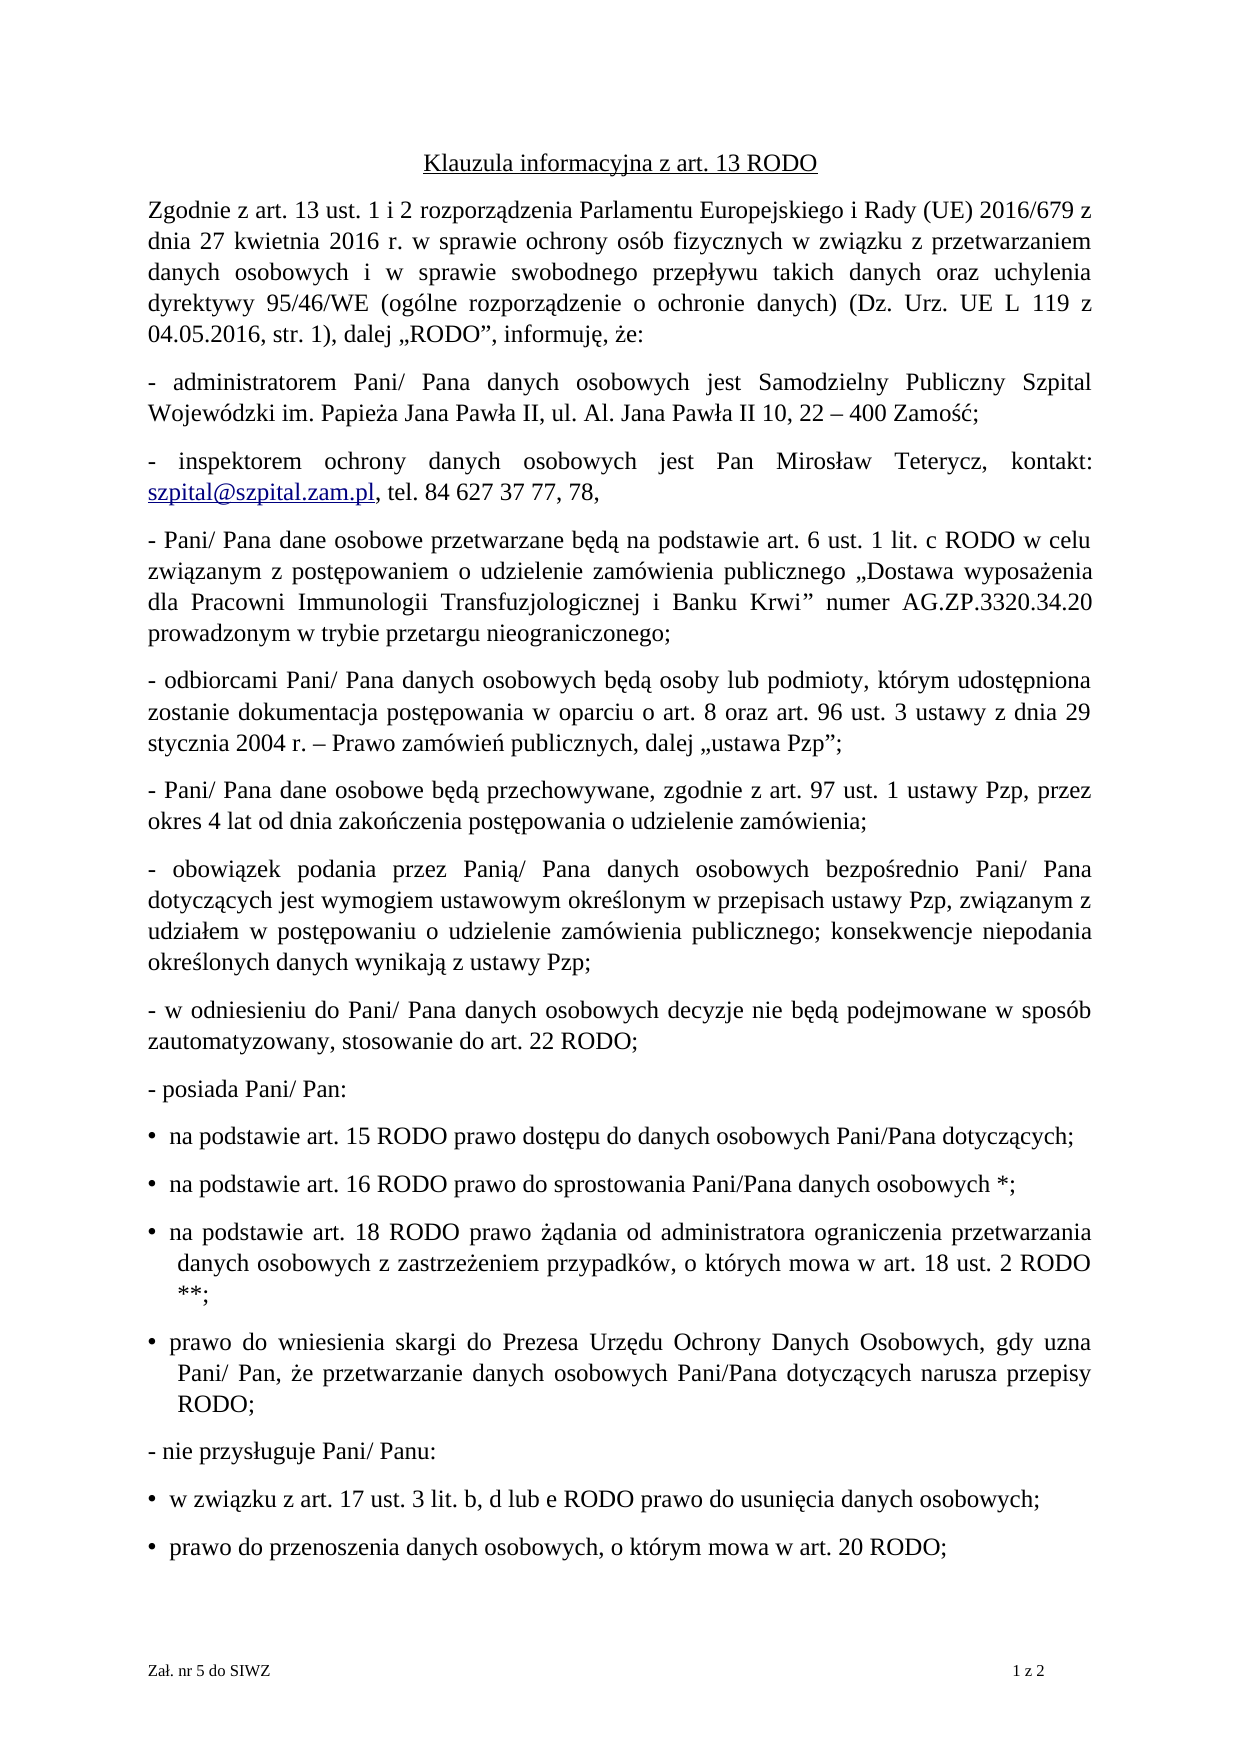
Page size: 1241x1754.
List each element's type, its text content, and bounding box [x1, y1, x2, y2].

text - Pani/ Pana dane osobowe przetwarzane będą na podstawie art. 6 ust. 1 lit. c RODO w celu związanym z postępowaniem o udzielenie zamówienia publicznego „Dostawa wyposażenia dla Pracowni Immunologii Transfuzjologicznej i Banku Krwi” numer AG.ZP.3320.34.20 prowadzonym w trybie przetargu nieograniczonego; [148, 525, 1093, 647]
list na podstawie art. 16 RODO prawo do sprostowania Pani/Pana danych osobowych *; [148, 1169, 1093, 1198]
list w związku z art. 17 ust. 3 lit. b, d lub e RODO prawo do usunięcia danych osobowych; [148, 1484, 1093, 1513]
text - odbiorcami Pani/ Pana danych osobowych będą osoby lub podmioty, którym udostępniona zostanie dokumentacja postępowania w oparciu o art. 8 oraz art. 96 ust. 3 ustawy z dnia 29 stycznia 2004 r. – Prawo zamówień publicznych, dalej „ustawa Pzp”; [148, 666, 1093, 756]
list prawo do wniesienia skargi do Prezesa Urzędu Ochrony Danych Osobowych, gdy uzna Pani/ Pan, że przetwarzanie danych osobowych Pani/Pana dotyczących narusza przepisy RODO; [148, 1327, 1093, 1417]
text - Pani/ Pana dane osobowe będą przechowywane, zgodnie z art. 97 ust. 1 ustawy Pzp, przez okres 4 lat od dnia zakończenia postępowania o udzielenie zamówienia; [148, 775, 1093, 835]
list na podstawie art. 18 RODO prawo żądania od administratora ograniczenia przetwarzania danych osobowych z zastrzeżeniem przypadków, o których mowa w art. 18 ust. 2 RODO **; [148, 1217, 1093, 1308]
text - administratorem Pani/ Pana danych osobowych jest Samodzielny Publiczny Szpital Wojewódzki im. Papieża Jana Pawła II, ul. Al. Jana Pawła II 10, 22 – 400 Zamość; [148, 367, 1093, 427]
text - w odniesieniu do Pani/ Pana danych osobowych decyzje nie będą podejmowane w sposób zautomatyzowany, stosowanie do art. 22 RODO; [148, 995, 1093, 1055]
text - obowiązek podania przez Panią/ Pana danych osobowych bezpośrednio Pani/ Pana dotyczących jest wymogiem ustawowym określonym w przepisach ustawy Pzp, związanym z udziałem w postępowaniu o udzielenie zamówienia publicznego; konsekwencje niepodania określonych danych wynikają z ustawy Pzp; [148, 854, 1093, 976]
list na podstawie art. 15 RODO prawo dostępu do danych osobowych Pani/Pana dotyczących; [148, 1121, 1093, 1150]
list prawo do przenoszenia danych osobowych, o którym mowa w art. 20 RODO; [148, 1532, 1093, 1561]
text Klauzula informacyjna z art. 13 RODO [148, 148, 1093, 176]
text - inspektorem ochrony danych osobowych jest Pan Mirosław Teterycz, kontakt: szpital@szpital.zam.pl, tel. 84 627 37 77, 78, [148, 446, 1093, 506]
text - nie przysługuje Pani/ Panu: [148, 1436, 1093, 1465]
text Zgodnie z art. 13 ust. 1 i 2 rozporządzenia Parlamentu Europejskiego i Rady (UE) 2016/679 z dnia 27 kwietnia 2016 r. w sprawie ochrony osób fizycznych w związku z przetwarzaniem danych osobowych i w sprawie swobodnego przepływu takich danych oraz uchylenia dyrektywy 95/46/WE (ogólne rozporządzenie o ochronie danych) (Dz. Urz. UE L 119 z 04.05.2016, str. 1), dalej „RODO”, informuję, że: [148, 195, 1093, 348]
text - posiada Pani/ Pan: [148, 1074, 1093, 1102]
